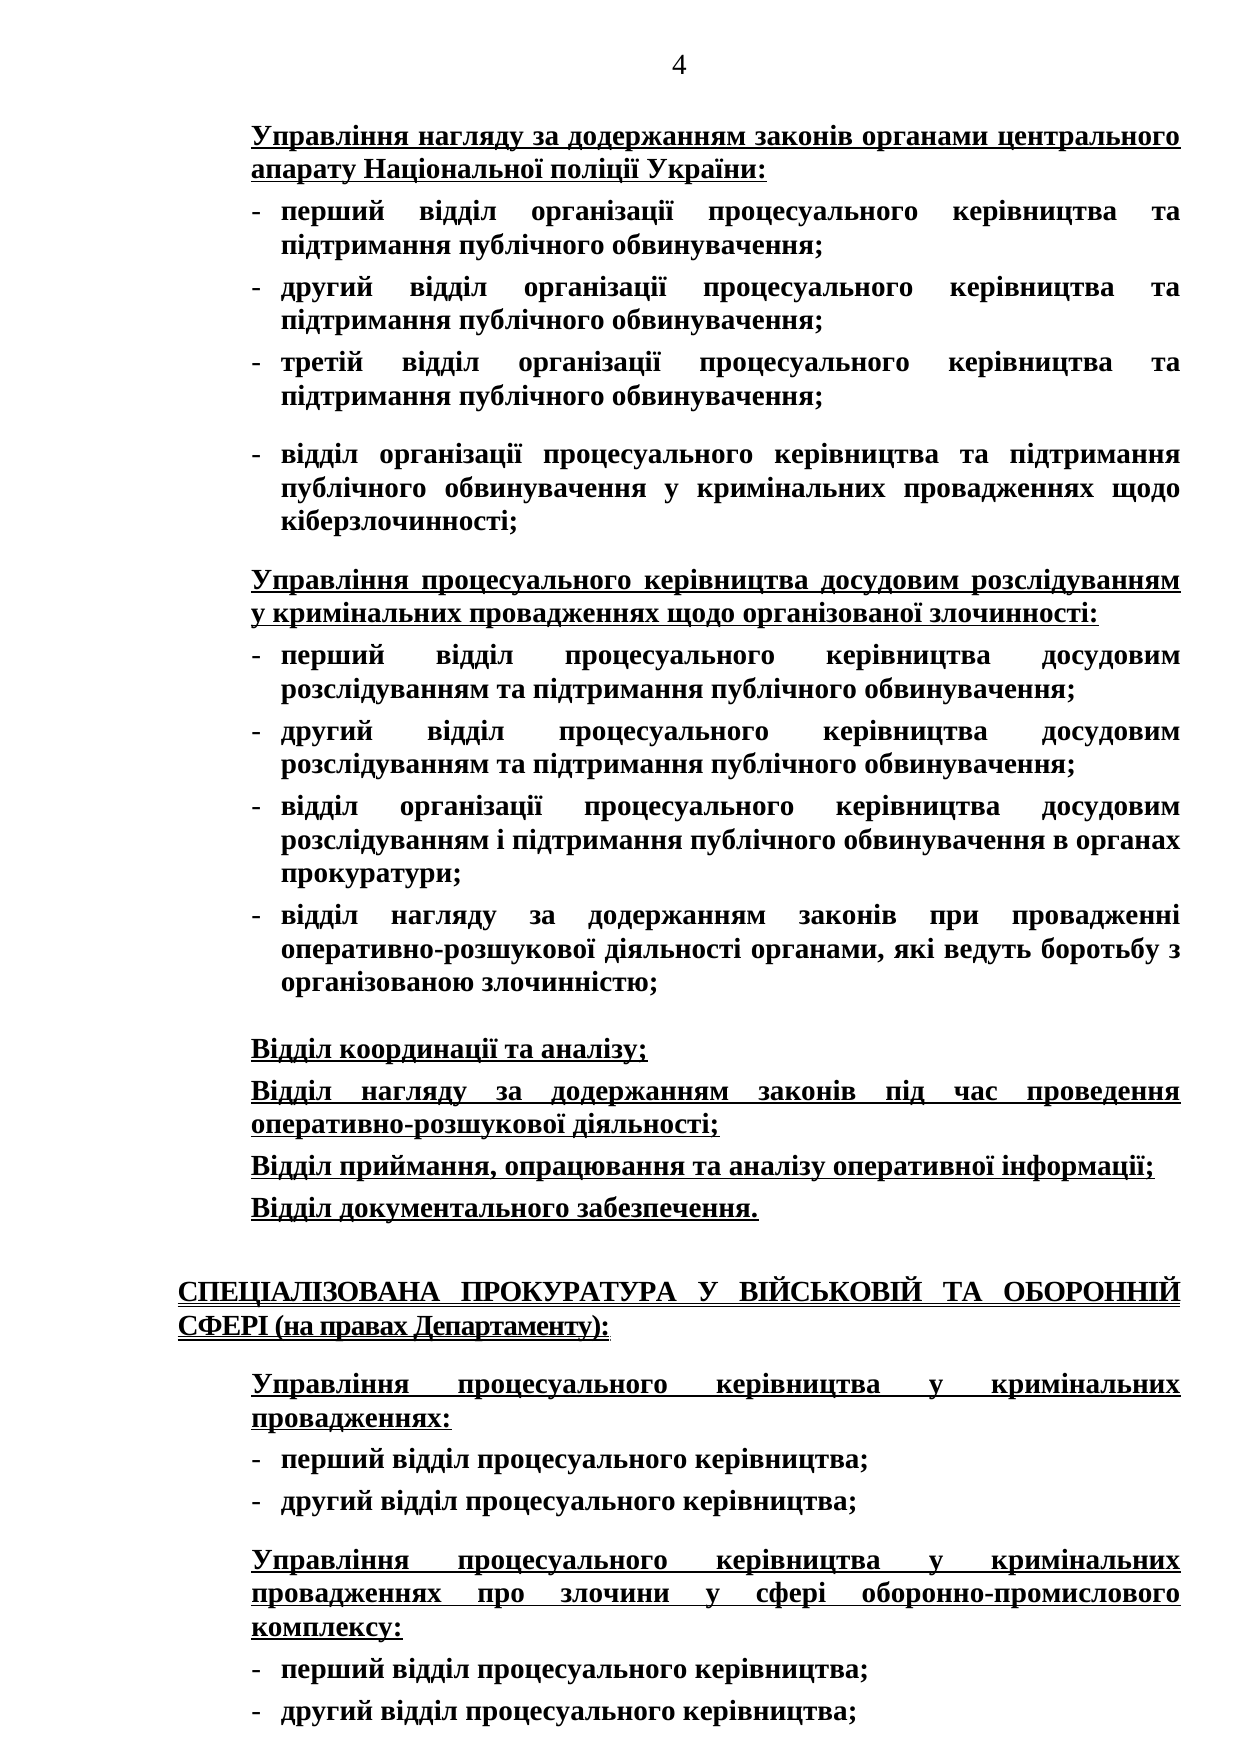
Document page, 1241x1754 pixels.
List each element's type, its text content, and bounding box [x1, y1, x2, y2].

text Управління процесуального керівництва у кримінальних [251, 1542, 1181, 1571]
list перший відділ організації процесуального керівництва та підтримання публічного обвинувачення; [251, 193, 1181, 261]
list відділ організації процесуального керівництва досудовим розслідуванням і підтримання публічного обвинувачення в органах прокуратури; [251, 788, 1181, 889]
text Управління процесуального керівництва у кримінальних [251, 1366, 1181, 1395]
list перший відділ процесуального керівництва; [251, 1651, 1181, 1684]
list відділ організації процесуального керівництва та підтримання публічного обвинувачення у кримінальних провадженнях щодо кіберзлочинності; [251, 436, 1181, 537]
list другий відділ процесуального керівництва; [251, 1693, 1181, 1726]
list другий відділ процесуального керівництва досудовим розслідуванням та підтримання публічного обвинувачення; [251, 713, 1181, 780]
list відділ нагляду за додержанням законів при провадженні оперативно-розшукової діяльності органами, які ведуть боротьбу з організованою злочинністю; [251, 897, 1181, 998]
list перший відділ процесуального керівництва досудовим розслідуванням та підтримання публічного обвинувачення; [251, 637, 1181, 704]
text Управління процесуального керівництва досудовим розслідуванням [251, 562, 1181, 591]
text апарату Національної поліції України: [251, 149, 1181, 185]
text Відділ нагляду за додержанням законів під час проведення [251, 1073, 1181, 1102]
subtitle СПЕЦІАЛІЗОВАНА ПРОКУРАТУРА У ВІЙСЬКОВІЙ ТА ОБОРОННІЙ СФЕРІ (на правах Департаменту): [177, 1274, 1181, 1341]
text у кримінальних провадженнях щодо організованої злочинності: [251, 593, 1181, 629]
text провадженнях: [251, 1397, 1181, 1433]
list другий відділ організації процесуального керівництва та підтримання публічного обвинувачення; [251, 269, 1181, 336]
text Відділ приймання, опрацювання та аналізу оперативної інформації; [177, 1148, 1181, 1182]
list третій відділ організації процесуального керівництва та підтримання публічного обвинувачення; [251, 344, 1181, 411]
text Відділ документального забезпечення. [251, 1190, 1181, 1224]
list перший відділ процесуального керівництва; [251, 1442, 1181, 1475]
text комплексу: [251, 1606, 1181, 1643]
list другий відділ процесуального керівництва; [251, 1483, 1181, 1517]
text Відділ координації та аналізу; [251, 1031, 1181, 1065]
text провадженнях про злочини у сфері оборонно-промислового [251, 1573, 1181, 1605]
text оперативно-розшукової діяльності; [251, 1104, 1181, 1140]
text Управління нагляду за додержанням законів органами центрального [251, 118, 1181, 147]
